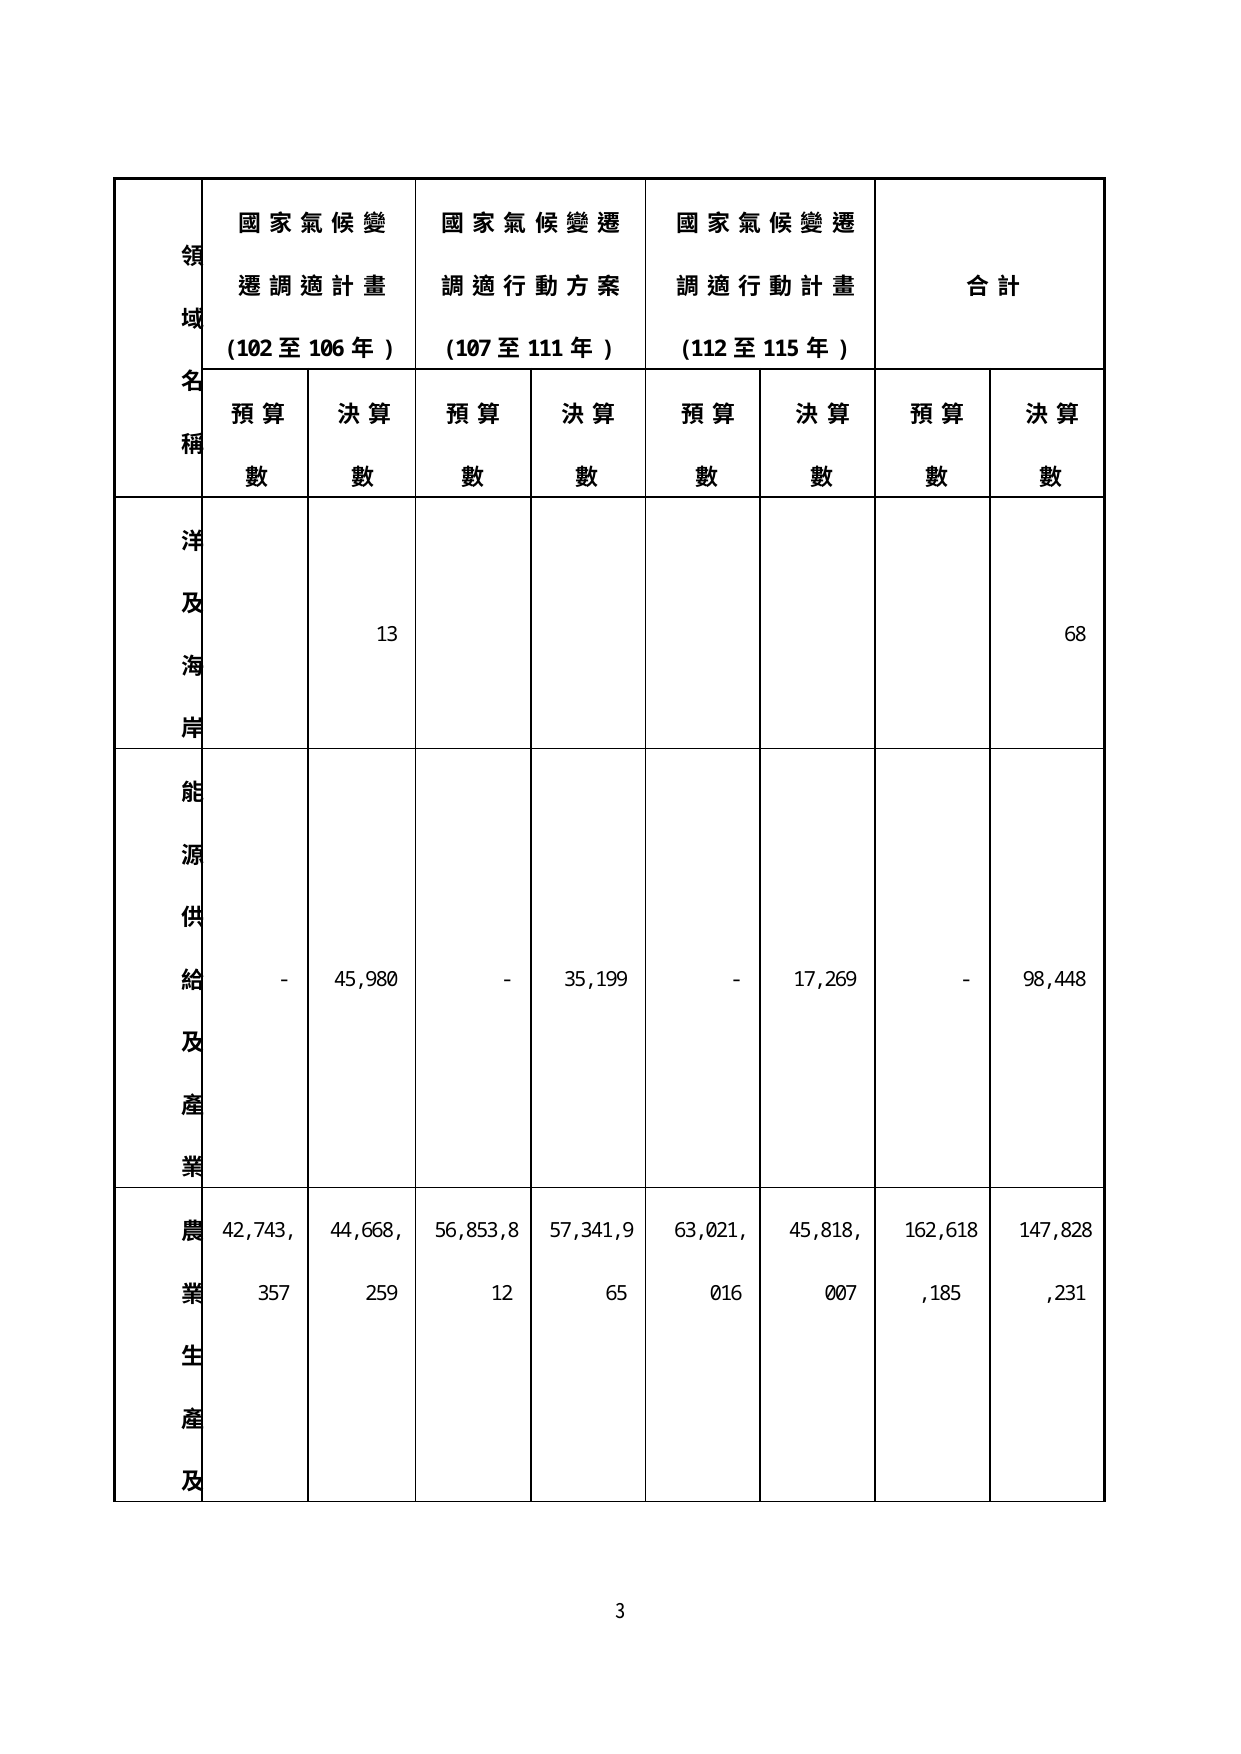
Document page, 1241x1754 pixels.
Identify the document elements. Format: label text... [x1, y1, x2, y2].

table_cell 決算數 [309, 370, 415, 496]
table_cell 決算數 [991, 370, 1103, 496]
table_cell 13 [309, 498, 415, 747]
table_cell 決算數 [532, 370, 645, 496]
table_cell - [416, 498, 530, 747]
table_cell 45,818,007 [761, 1188, 874, 1501]
table_cell [532, 498, 645, 747]
table_cell 56,853,812 [416, 1188, 530, 1501]
table_cell 147,828,231 [991, 1188, 1103, 1501]
table_cell 162,618,185 [876, 1188, 989, 1501]
table_header 領域 名稱 [116, 180, 201, 496]
table_cell - [646, 749, 759, 1187]
table_header 國家氣候變遷調適行動計畫(112至115年) [646, 180, 874, 368]
table_cell 農業生產及生物多樣性 [116, 1188, 201, 1501]
table_cell [761, 498, 874, 747]
table_cell 44,668,259 [309, 1188, 415, 1501]
table_cell 能源供給及產業 [116, 749, 201, 1187]
table_cell 預算數 [876, 370, 989, 496]
table_cell 68 [991, 498, 1103, 747]
table_cell - [876, 749, 989, 1187]
table_cell 45,980 [309, 749, 415, 1187]
table_cell - [416, 749, 530, 1187]
table_header 國家氣候變遷調適計畫(102至106年) [203, 180, 415, 368]
table_cell 預算數 [416, 370, 530, 496]
table_cell 17,269 [761, 749, 874, 1187]
table_cell 42,743,357 [203, 1188, 307, 1501]
table_cell 35,199 [532, 749, 645, 1187]
table_cell - [876, 498, 989, 747]
table_header 國家氣候變遷調適行動方案(107至111年) [416, 180, 645, 368]
table_cell 63,021,016 [646, 1188, 759, 1501]
table_cell 57,341,965 [532, 1188, 645, 1501]
table_cell - [203, 498, 307, 747]
table_header 合計 [876, 180, 1103, 368]
table_cell 海洋及海岸 [116, 498, 201, 747]
table_cell 預算數 [646, 370, 759, 496]
table_cell 98,448 [991, 749, 1103, 1187]
table_cell - [203, 749, 307, 1187]
table_cell - [646, 498, 759, 747]
table_cell 決算數 [761, 370, 874, 496]
table_cell 預算數 [203, 370, 307, 496]
